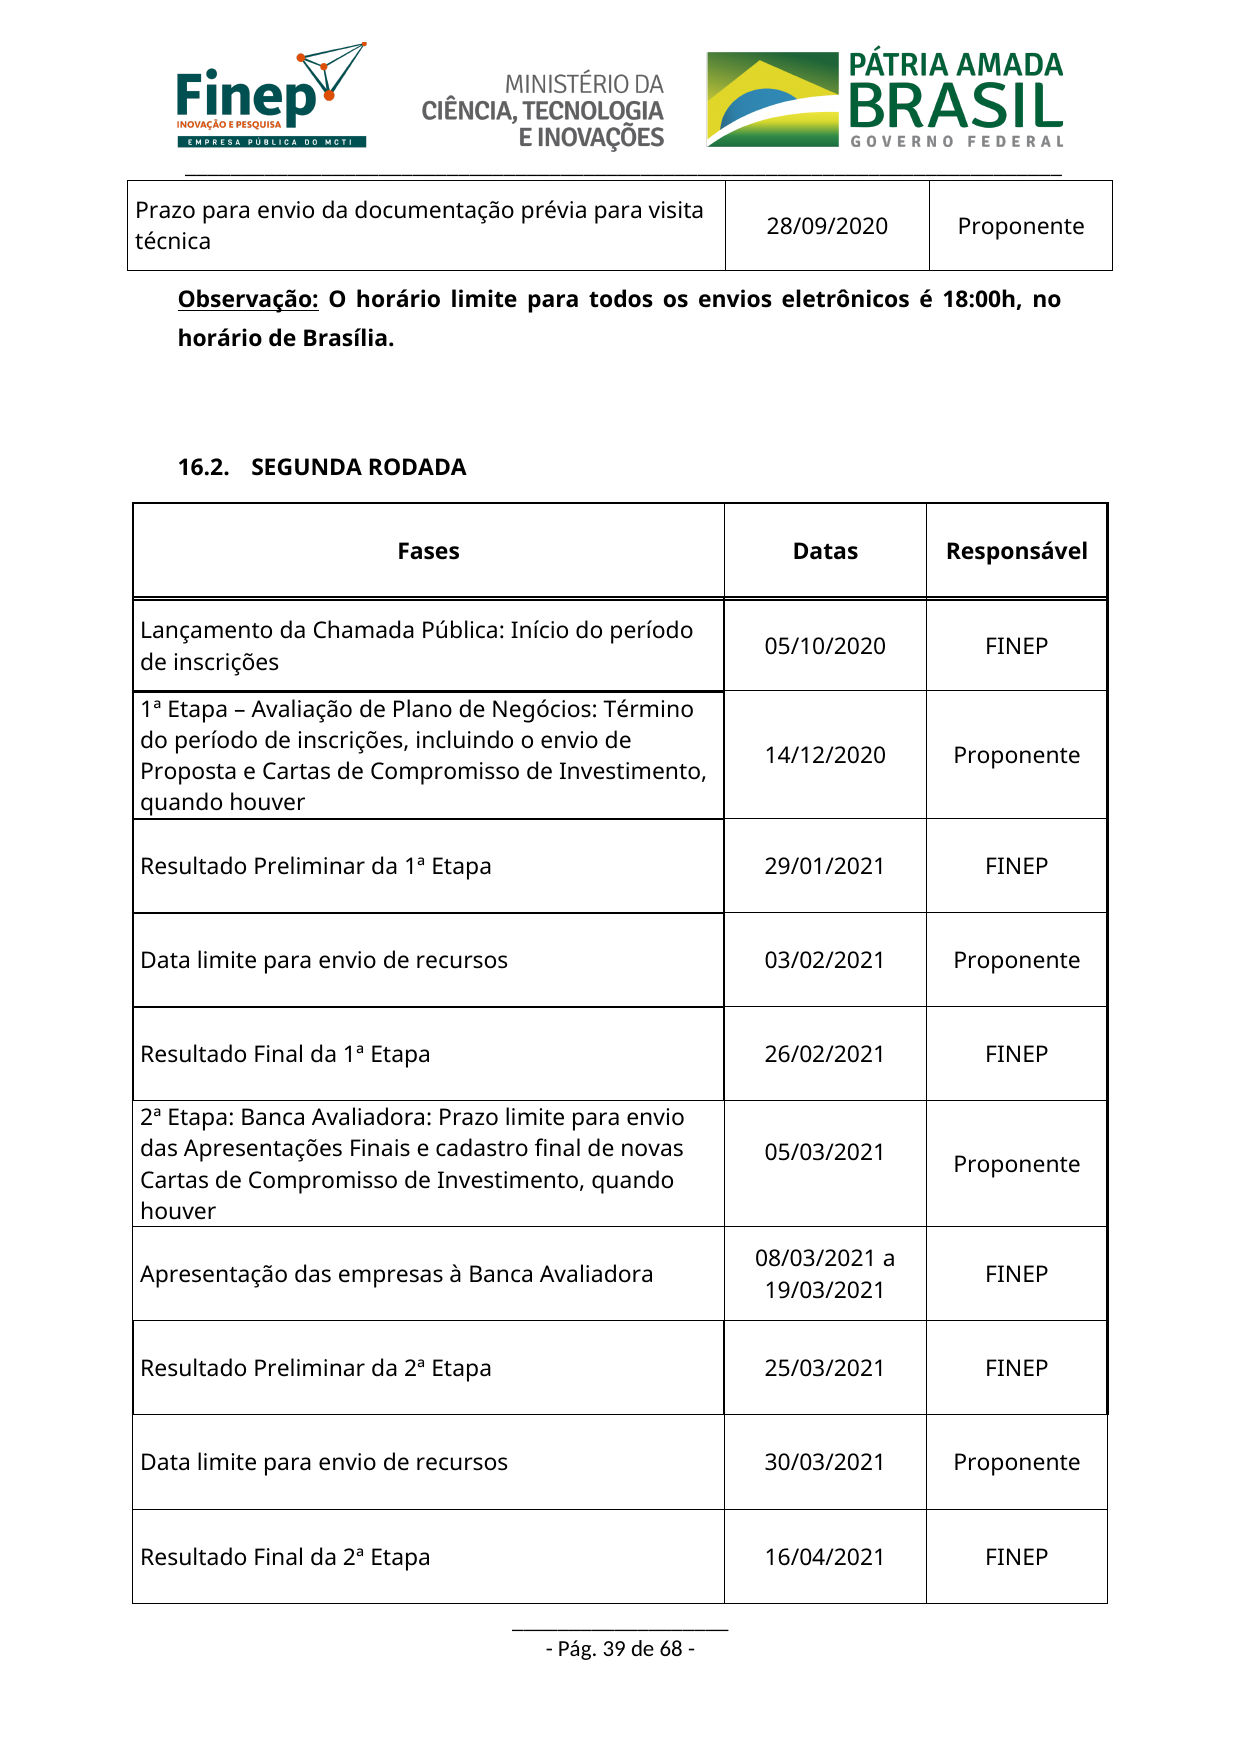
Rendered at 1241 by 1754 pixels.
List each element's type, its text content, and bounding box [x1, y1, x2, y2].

table_cell Apresentação das empresas à Banca Avaliadora [133, 1227, 724, 1320]
table_cell 03/02/2021 [725, 913, 926, 1006]
table_header Fases [134, 504, 724, 596]
table_cell 1ª Etapa – Avaliação de Plano de Negócios: Término do período de inscrições, incluindo o envio de Proposta e Cartas de Compromisso de Investimento, quando houver [134, 693, 723, 817]
table_cell FINEP [927, 1321, 1106, 1414]
text Observação: O horário limite para todos os envios eletrônicos é 18:00h, no horário de Brasília. [177, 283, 1063, 354]
table_cell Proponente [927, 1101, 1106, 1226]
table_cell 28/09/2020 [726, 181, 929, 270]
table_cell 30/03/2021 [725, 1415, 926, 1508]
table_header Responsável [927, 504, 1106, 596]
table_cell 05/10/2020 [725, 601, 926, 690]
table_cell Proponente [930, 181, 1112, 270]
table_cell 2ª Etapa: Banca Avaliadora: Prazo limite para envio das Apresentações Finais e cadastro final de novas Cartas de Compromisso de Investimento, quando houver [133, 1101, 724, 1226]
table_cell FINEP [927, 819, 1106, 912]
list SEGUNDA RODADA [177, 451, 1063, 482]
table_cell Lançamento da Chamada Pública: Início do período de inscrições [134, 601, 723, 690]
table_cell Proponente [927, 1415, 1107, 1508]
table_cell 16/04/2021 [725, 1510, 926, 1603]
table_cell Resultado Preliminar da 2ª Etapa [134, 1321, 723, 1414]
table_cell Resultado Preliminar da 1ª Etapa [134, 820, 723, 912]
table_cell Data limite para envio de recursos [133, 1415, 724, 1508]
table_cell 26/02/2021 [725, 1007, 926, 1100]
table_cell Resultado Final da 1ª Etapa [134, 1008, 723, 1100]
table_cell FINEP [927, 601, 1106, 690]
table_cell 08/03/2021 a 19/03/2021 [725, 1227, 926, 1320]
table_cell 25/03/2021 [725, 1321, 926, 1414]
table_cell 14/12/2020 [725, 691, 926, 817]
table_cell Prazo para envio da documentação prévia para visita técnica [128, 181, 725, 270]
table_cell 05/03/2021 [725, 1101, 926, 1226]
table_cell Proponente [927, 691, 1106, 817]
table_cell Resultado Final da 2ª Etapa [133, 1510, 724, 1603]
table_cell Data limite para envio de recursos [134, 914, 723, 1006]
table_cell FINEP [927, 1510, 1107, 1603]
table_cell 29/01/2021 [725, 819, 926, 912]
table_cell FINEP [927, 1227, 1106, 1320]
table_header Datas [725, 504, 926, 596]
table_cell FINEP [927, 1007, 1106, 1100]
table_cell Proponente [927, 913, 1106, 1006]
